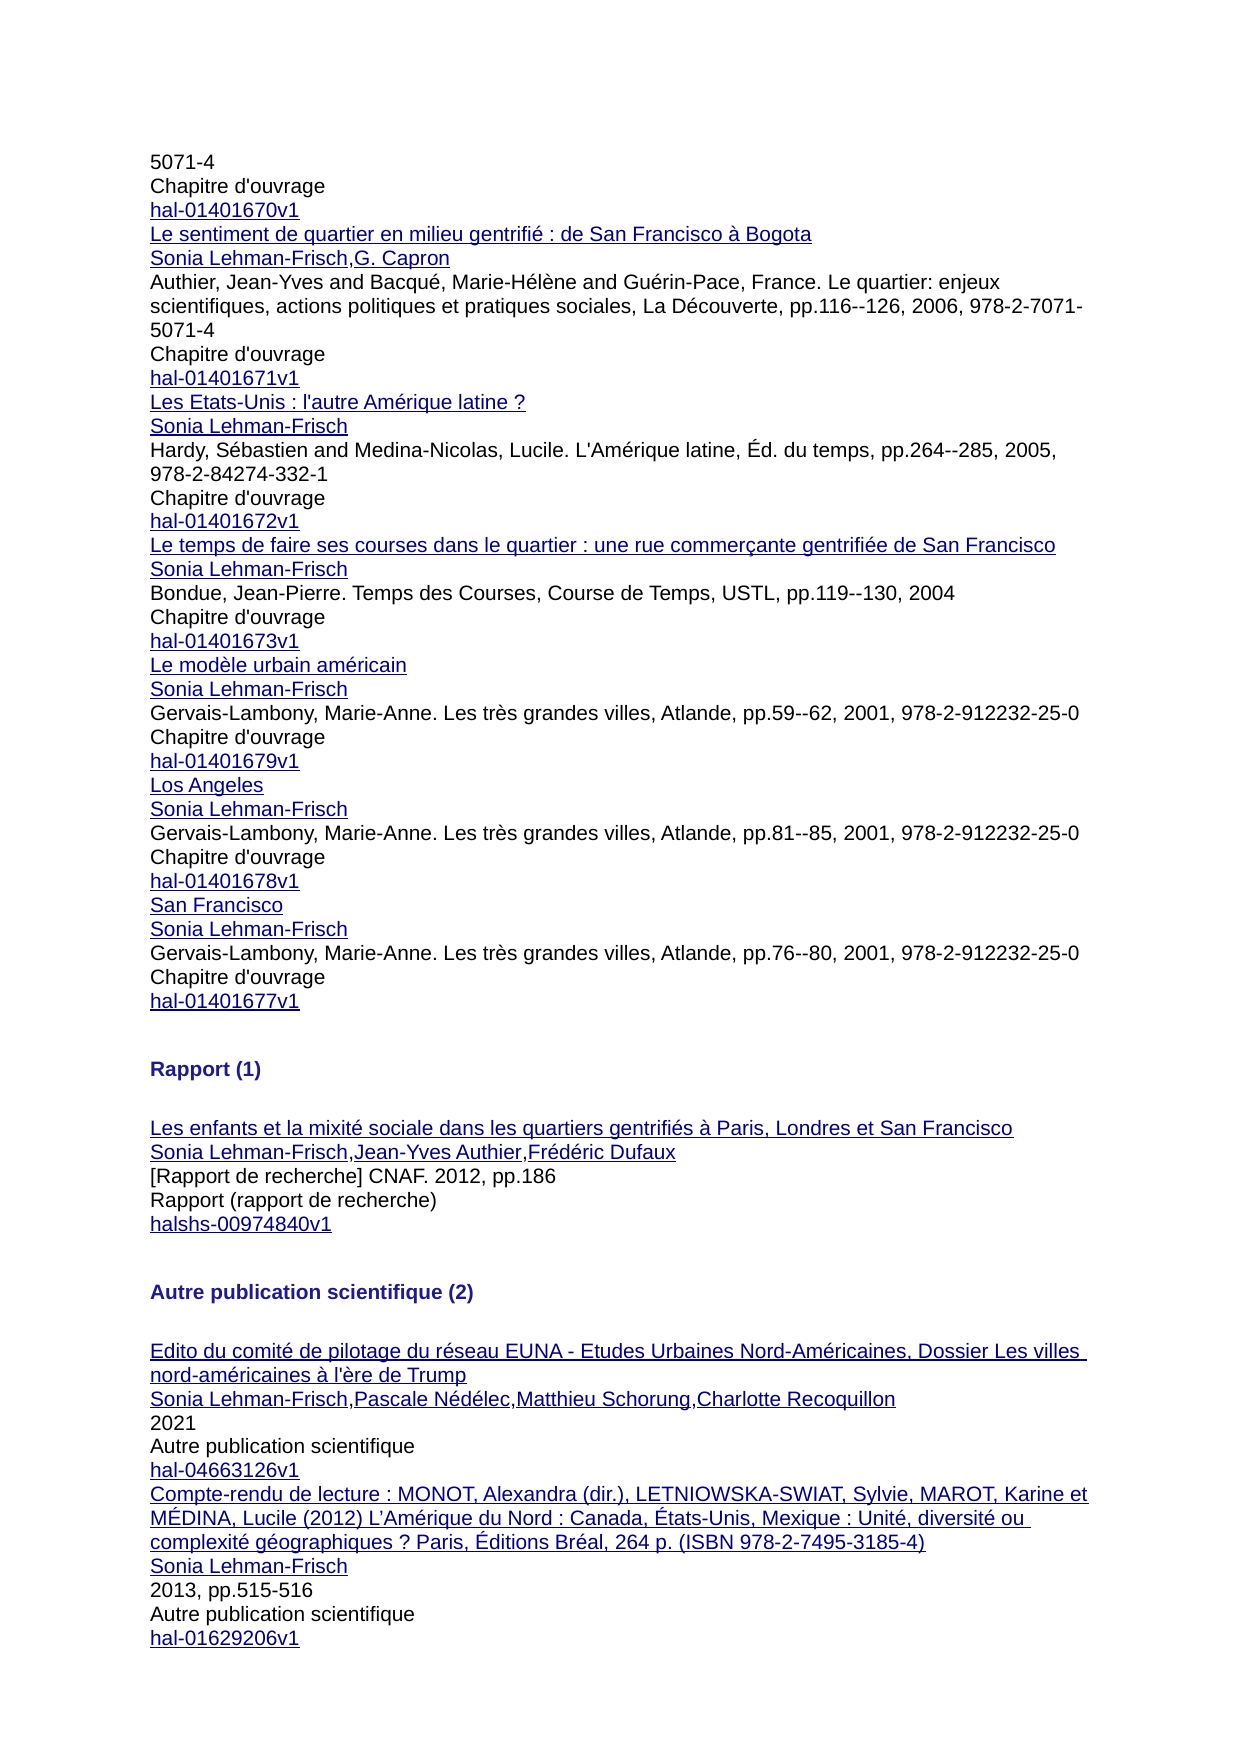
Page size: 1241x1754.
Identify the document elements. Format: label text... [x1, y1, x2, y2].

table_cell Le quartier, un lieu investi : Introduction Sonia Lehman-Frisch,France Guérin-Pace,B. Allen,A.-L. Humain-Lamour Authier, Jean-Yves and Bacqué, Marie-Hélène and Guérin-Pace, France. Le quartier: enjeux scientifiques, actions politiques et pratiques sociales, La Découverte, pp.101--104, 2006, 978-2-7071-5071-4 Chapitre d'ouvrage hal-01401670v1 [150, 150, 1090, 222]
table_cell Le temps de faire ses courses dans le quartier : une rue commerçante gentrifiée de San Francisco Sonia Lehman-Frisch Bondue, Jean-Pierre. Temps des Courses, Course de Temps, USTL, pp.119--130, 2004 Chapitre d'ouvrage hal-01401673v1 [150, 533, 1090, 653]
table_header Edito du comité de pilotage du réseau EUNA - Etudes Urbaines Nord-Américaines, Dossier Les villes nord-américaines à l'ère de Trump Sonia Lehman-Frisch,Pascale Nédélec,Matthieu Schorung,Charlotte Recoquillon 2021 Autre publication scientifique hal-04663126v1 [150, 1339, 1090, 1482]
table_cell San Francisco Sonia Lehman-Frisch Gervais-Lambony, Marie-Anne. Les très grandes villes, Atlande, pp.76--80, 2001, 978-2-912232-25-0 Chapitre d'ouvrage hal-01401677v1 [150, 893, 1090, 1012]
subtitle Rapport (1) [150, 1057, 1090, 1081]
table_cell Le modèle urbain américain Sonia Lehman-Frisch Gervais-Lambony, Marie-Anne. Les très grandes villes, Atlande, pp.59--62, 2001, 978-2-912232-25-0 Chapitre d'ouvrage hal-01401679v1 [150, 653, 1090, 773]
table_header Les enfants et la mixité sociale dans les quartiers gentrifiés à Paris, Londres et San Francisco Sonia Lehman-Frisch,Jean-Yves Authier,Frédéric Dufaux [Rapport de recherche] CNAF. 2012, pp.186 Rapport (rapport de recherche) halshs-00974840v1 [150, 1116, 1090, 1235]
subtitle Autre publication scientifique (2) [150, 1280, 1090, 1304]
table_cell Los Angeles Sonia Lehman-Frisch Gervais-Lambony, Marie-Anne. Les très grandes villes, Atlande, pp.81--85, 2001, 978-2-912232-25-0 Chapitre d'ouvrage hal-01401678v1 [150, 773, 1090, 893]
table_cell Compte-rendu de lecture : MONOT, Alexandra (dir.), LETNIOWSKA-SWIAT, Sylvie, MAROT, Karine et MÉDINA, Lucile (2012) L’Amérique du Nord : Canada, États-Unis, Mexique : Unité, diversité ou complexité géographiques ? Paris, Éditions Bréal, 264 p. (ISBN 978-2-7495-3185-4) Sonia Lehman-Frisch 2013, pp.515-516 Autre publication scientifique hal-01629206v1 [150, 1482, 1090, 1650]
table_cell Les Etats-Unis : l'autre Amérique latine ? Sonia Lehman-Frisch Hardy, Sébastien and Medina-Nicolas, Lucile. L'Amérique latine, Éd. du temps, pp.264--285, 2005, 978-2-84274-332-1 Chapitre d'ouvrage hal-01401672v1 [150, 390, 1090, 533]
table_cell Le sentiment de quartier en milieu gentrifié : de San Francisco à Bogota Sonia Lehman-Frisch,G. Capron Authier, Jean-Yves and Bacqué, Marie-Hélène and Guérin-Pace, France. Le quartier: enjeux scientifiques, actions politiques et pratiques sociales, La Découverte, pp.116--126, 2006, 978-2-7071-5071-4 Chapitre d'ouvrage hal-01401671v1 [150, 222, 1090, 389]
